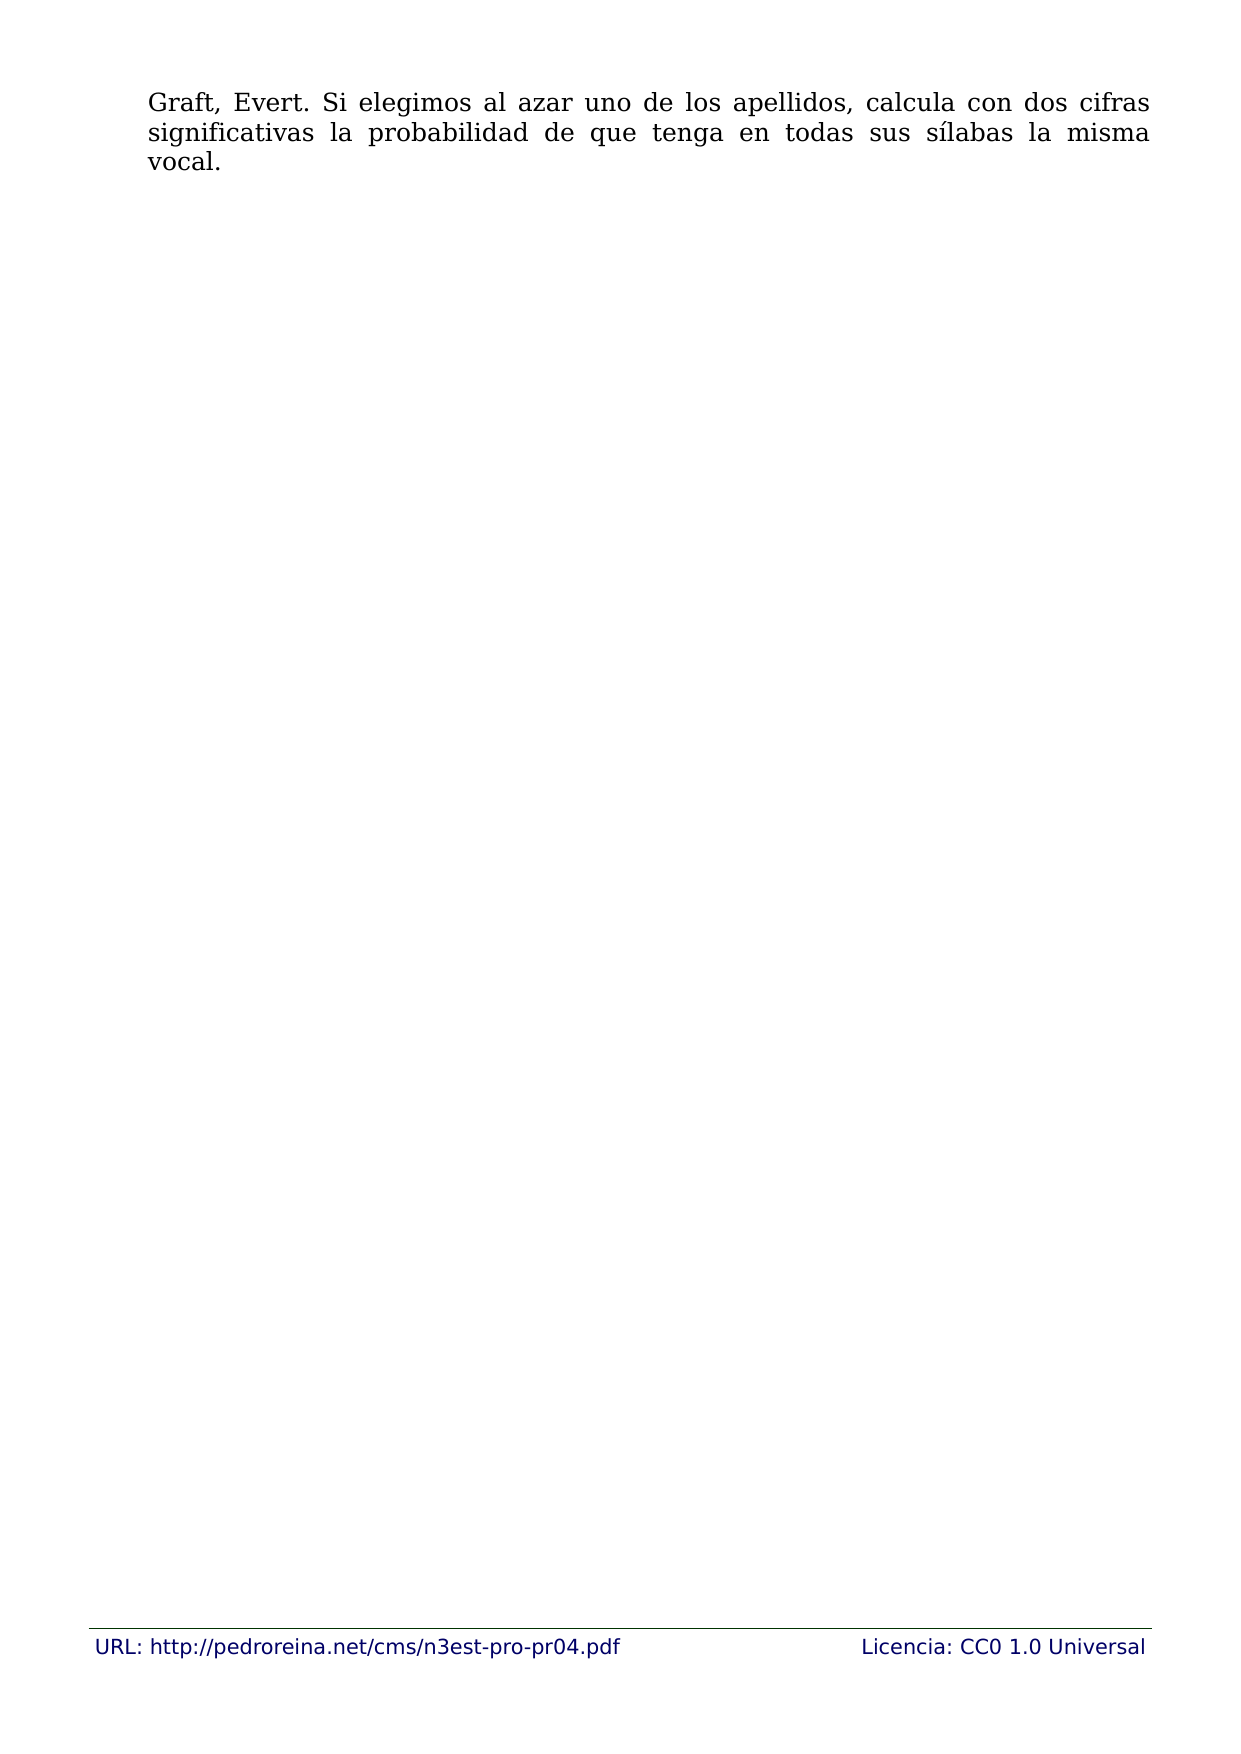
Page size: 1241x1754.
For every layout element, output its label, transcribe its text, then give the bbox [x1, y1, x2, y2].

list Graft, Evert. Si elegimos al azar uno de los apellidos, calcula con dos cifras significativas la probabilidad de que tenga en todas sus sílabas la misma vocal. [88, 88, 1152, 176]
